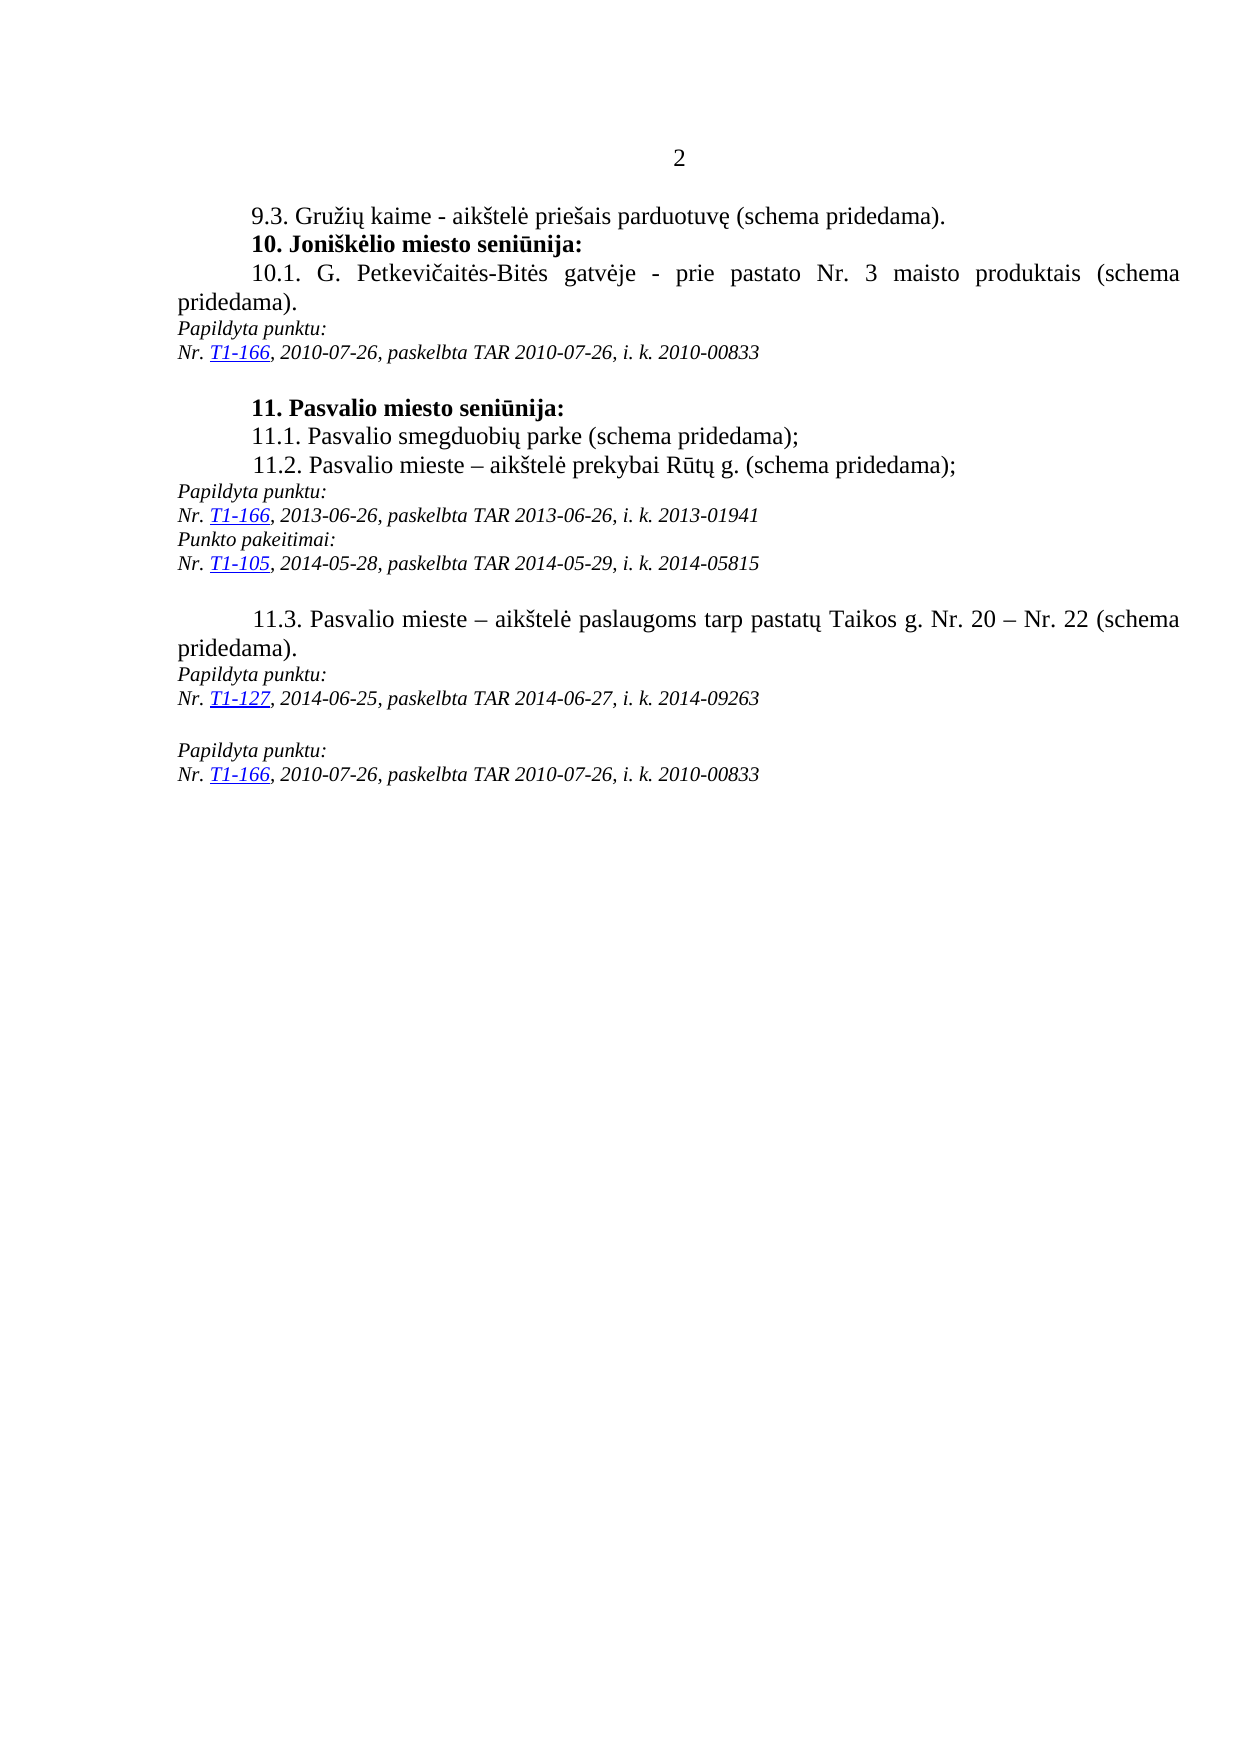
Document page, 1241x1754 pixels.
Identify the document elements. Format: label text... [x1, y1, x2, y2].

text 10. Joniškėlio miesto seniūnija: [177, 229, 1181, 258]
text 11.3. Pasvalio mieste – aikštelė paslaugoms tarp pastatų Taikos g. Nr. 20 – Nr. 22 (schema pridedama). [177, 604, 1181, 661]
text 10.1. G. Petkevičaitės-Bitės gatvėje - prie pastato Nr. 3 maisto produktais (schema pridedama). [177, 258, 1181, 316]
text Papildyta punktu: [177, 661, 1181, 686]
text Nr. T1-166, 2010-07-26, paskelbta TAR 2010-07-26, i. k. 2010-00833 [177, 762, 1181, 786]
text Nr. T1-127, 2014-06-25, paskelbta TAR 2014-06-27, i. k. 2014-09263 [177, 686, 1181, 709]
text 11. Pasvalio miesto seniūnija: [177, 393, 1181, 421]
text 9.3. Gružių kaime - aikštelė priešais parduotuvę (schema pridedama). [177, 201, 1181, 229]
text Nr. T1-166, 2010-07-26, paskelbta TAR 2010-07-26, i. k. 2010-00833 [177, 340, 1181, 364]
text Papildyta punktu: [177, 316, 1181, 340]
text 11.1. Pasvalio smegduobių parke (schema pridedama); [177, 421, 1181, 450]
text Papildyta punktu: [177, 738, 1181, 762]
text Papildyta punktu: [177, 479, 1181, 503]
text 11.2. Pasvalio mieste – aikštelė prekybai Rūtų g. (schema pridedama); [177, 450, 1181, 479]
text Nr. T1-105, 2014-05-28, paskelbta TAR 2014-05-29, i. k. 2014-05815 [177, 551, 1181, 575]
text Punkto pakeitimai: [177, 527, 1181, 551]
text Nr. T1-166, 2013-06-26, paskelbta TAR 2013-06-26, i. k. 2013-01941 [177, 503, 1181, 527]
